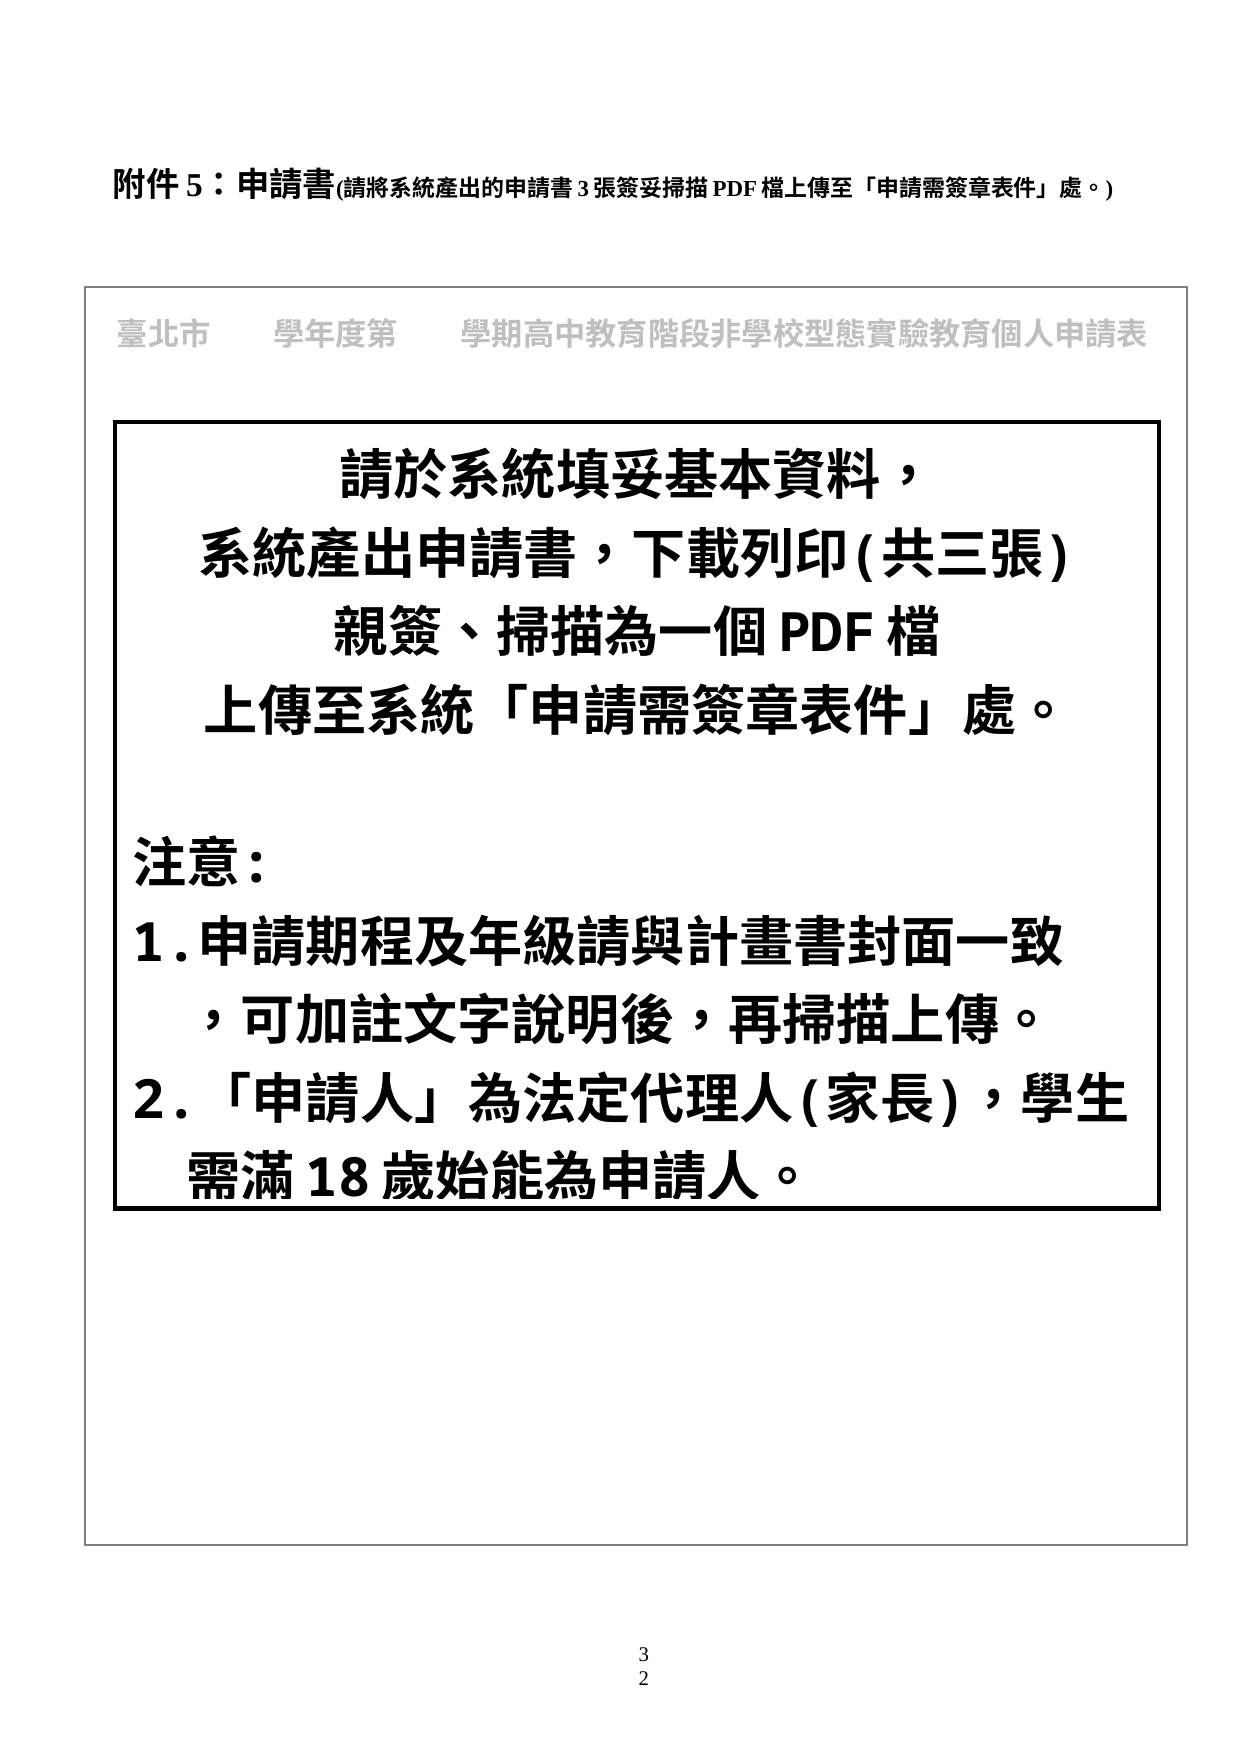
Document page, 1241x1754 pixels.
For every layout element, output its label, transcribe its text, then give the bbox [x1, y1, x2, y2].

text 1.申請期程及年級請與計畫書封面一致 [132, 898, 1142, 977]
text 上傳至系統「申請需簽章表件」處。 [132, 667, 1142, 746]
text 注意: [132, 820, 1142, 898]
text 請於系統填妥基本資料， [132, 432, 1142, 510]
text 2.「申請人」為法定代理人(家長)，學生需滿18歲始能為申請人。 [132, 1055, 1142, 1199]
text 臺北市 學年度第 學期高中教育階段非學校型態實驗教育個人申請表 [98, 309, 1167, 355]
text 附件5：申請書(請將系統產出的申請書3張簽妥掃描PDF檔上傳至「申請需簽章表件」處。) [112, 140, 1167, 203]
text 系統產出申請書，下載列印(共三張) [132, 510, 1142, 589]
text ，可加註文字說明後，再掃描上傳。 [132, 977, 1142, 1055]
text 親簽、掃描為一個PDF檔 [132, 589, 1142, 667]
